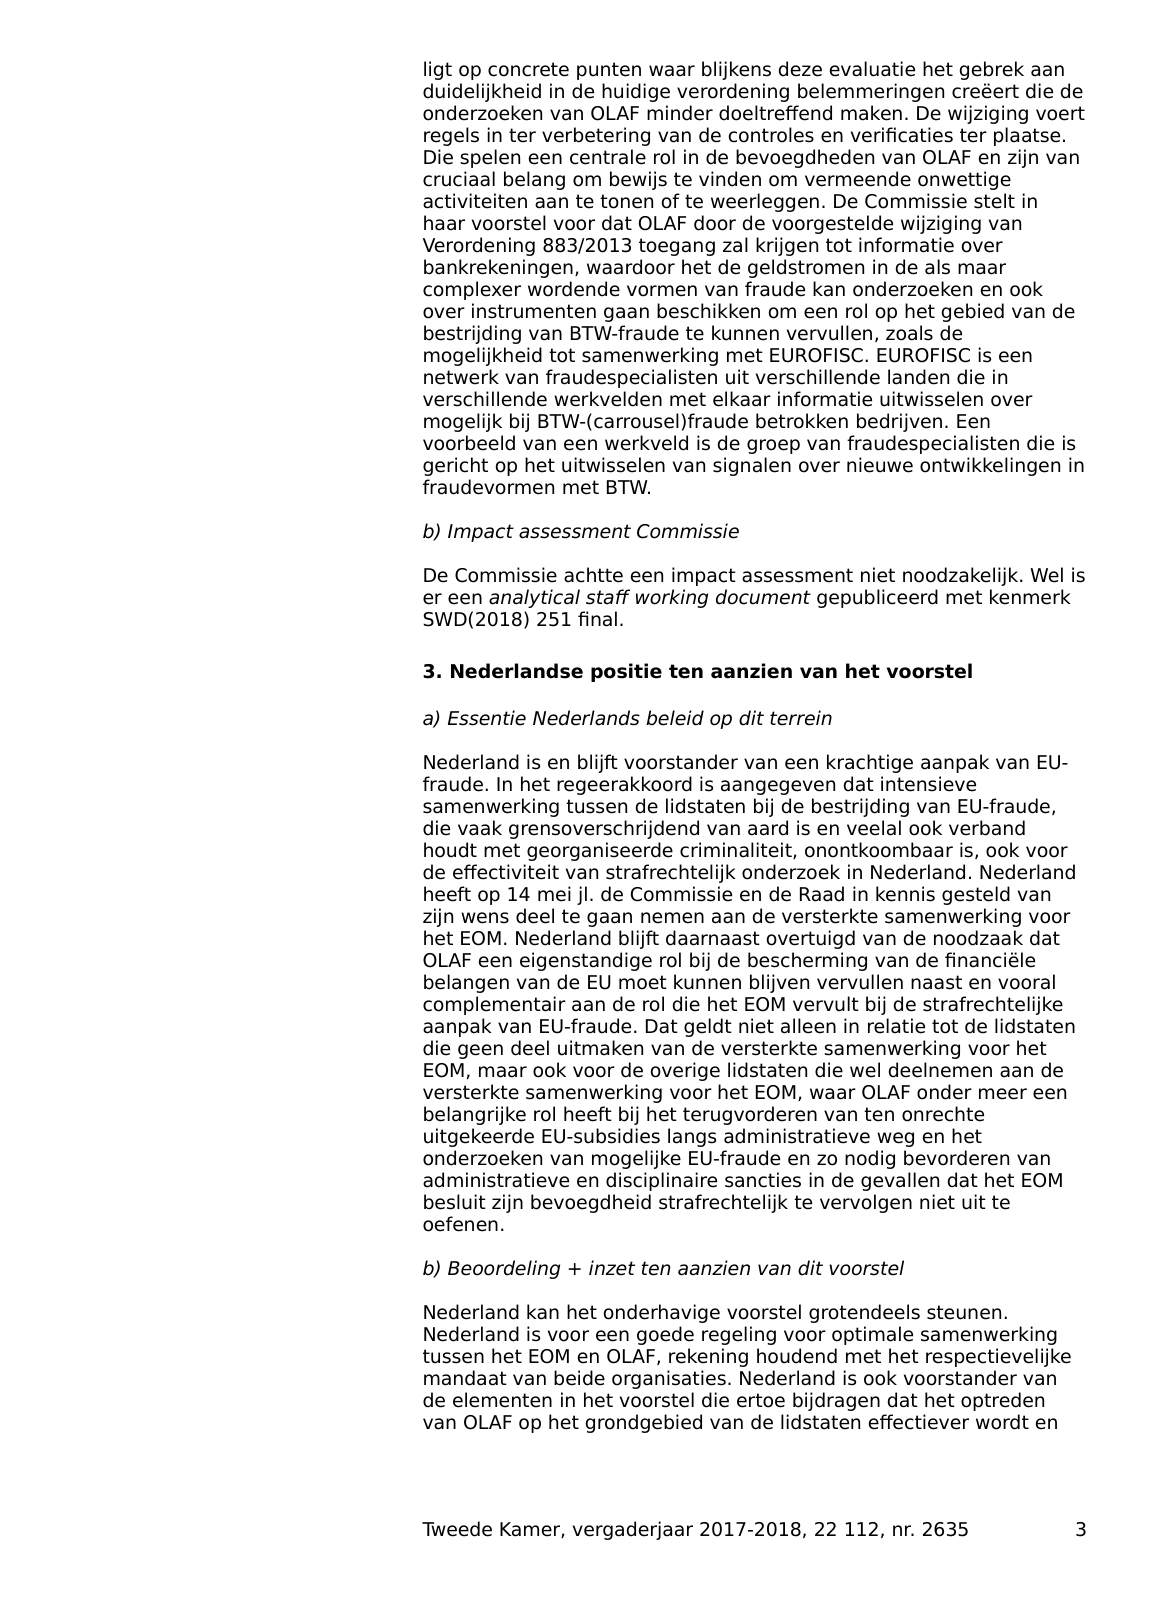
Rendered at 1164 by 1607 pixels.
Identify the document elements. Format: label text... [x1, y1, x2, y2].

subtitle 3. Nederlandse positie ten aanzien van het voorstel [422, 661, 1087, 683]
subtitle b) Impact assessment Commissie [422, 521, 1087, 543]
text Nederland kan het onderhavige voorstel grotendeels steunen. Nederland is voor een goede regeling voor optimale samenwerking tussen het EOM en OLAF, rekening houdend met het respectievelijke mandaat van beide organisaties. Nederland is ook voorstander van de elementen in het voorstel die ertoe bijdragen dat het optreden van OLAF op het grondgebied van de lidstaten effectiever wordt en [422, 1302, 1087, 1434]
subtitle b) Beoordeling + inzet ten aanzien van dit voorstel [422, 1258, 1087, 1280]
text De Commissie achtte een impact assessment niet noodzakelijk. Wel is er een analytical staff working document gepubliceerd met kenmerk SWD(2018) 251 final. [422, 565, 1087, 631]
subtitle a) Essentie Nederlands beleid op dit terrein [422, 708, 1087, 730]
text Nederland is en blijft voorstander van een krachtige aanpak van EU-fraude. In het regeerakkoord is aangegeven dat intensieve samenwerking tussen de lidstaten bij de bestrijding van EU-fraude, die vaak grensoverschrijdend van aard is en veelal ook verband houdt met georganiseerde criminaliteit, onontkoombaar is, ook voor de effectiviteit van strafrechtelijk onderzoek in Nederland. Nederland heeft op 14 mei jl. de Commissie en de Raad in kennis gesteld van zijn wens deel te gaan nemen aan de versterkte samenwerking voor het EOM. Nederland blijft daarnaast overtuigd van de noodzaak dat OLAF een eigenstandige rol bij de bescherming van de financiële belangen van de EU moet kunnen blijven vervullen naast en vooral complementair aan de rol die het EOM vervult bij de strafrechtelijke aanpak van EU-fraude. Dat geldt niet alleen in relatie tot de lidstaten die geen deel uitmaken van de versterkte samenwerking voor het EOM, maar ook voor de overige lidstaten die wel deelnemen aan de versterkte samenwerking voor het EOM, waar OLAF onder meer een belangrijke rol heeft bij het terugvorderen van ten onrechte uitgekeerde EU-subsidies langs administratieve weg en het onderzoeken van mogelijke EU-fraude en zo nodig bevorderen van administratieve en disciplinaire sancties in de gevallen dat het EOM besluit zijn bevoegdheid strafrechtelijk te vervolgen niet uit te oefenen. [422, 752, 1087, 1236]
text Het voorstel voert daarvoor in het juridische kader van OLAF de nodige bepalingen in met betrekking tot de uitwisseling van informatie met het EOM en het bieden van ondersteuning voor EOM-onderzoeken om ervoor te zorgen dat de activiteiten complementair zijn en onderzoekswerkzaamheden elkaar niet overlappen. Daarnaast zorgt de voorgestelde wijziging voor een aantal beperkte maar belangrijke verduidelijkingen, waardoor de administratieve onderzoeken van OLAF doeltreffender zullen worden, op basis van een recente evaluatie die door de Commissie is verricht. De focus ligt op concrete punten waar blijkens deze evaluatie het gebrek aan duidelijkheid in de huidige verordening belemmeringen creëert die de onderzoeken van OLAF minder doeltreffend maken. De wijziging voert regels in ter verbetering van de controles en verificaties ter plaatse. Die spelen een centrale rol in de bevoegdheden van OLAF en zijn van cruciaal belang om bewijs te vinden om vermeende onwettige activiteiten aan te tonen of te weerleggen. De Commissie stelt in haar voorstel voor dat OLAF door de voorgestelde wijziging van Verordening 883/2013 toegang zal krijgen tot informatie over bankrekeningen, waardoor het de geldstromen in de als maar complexer wordende vormen van fraude kan onderzoeken en ook over instrumenten gaan beschikken om een rol op het gebied van de bestrijding van BTW-fraude te kunnen vervullen, zoals de mogelijkheid tot samenwerking met EUROFISC. EUROFISC is een netwerk van fraudespecialisten uit verschillende landen die in verschillende werkvelden met elkaar informatie uitwisselen over mogelijk bij BTW-(carrousel)fraude betrokken bedrijven. Een voorbeeld van een werkveld is de groep van fraudespecialisten die is gericht op het uitwisselen van signalen over nieuwe ontwikkelingen in fraudevormen met BTW. [422, 59, 1087, 499]
